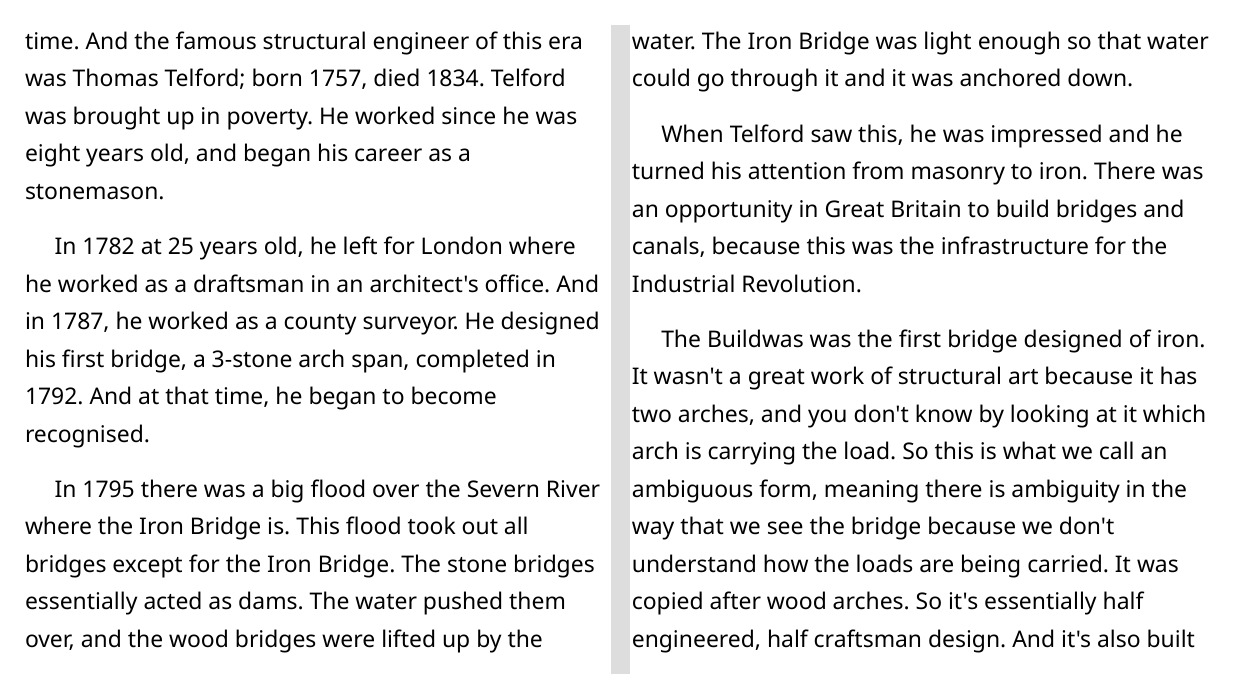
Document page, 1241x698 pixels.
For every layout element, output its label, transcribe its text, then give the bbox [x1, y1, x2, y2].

text When Telford saw this, he was impressed and he turned his attention from masonry to iron. There was an opportunity in Great Britain to build bridges and canals, because this was the infrastructure for the Industrial Revolution. [632, 117, 1215, 299]
text The Buildwas was the first bridge designed of iron. It wasn't a great work of structural art because it has two arches, and you don't know by looking at it which arch is carrying the load. So this is what we call an ambiguous form, meaning there is ambiguity in the way that we see the bridge because we don't understand how the loads are being carried. It was copied after wood arches. So it's essentially half engineered, half craftsman design. And it's also built [632, 323, 1215, 654]
text In 1795 there was a big flood over the Severn River where the Iron Bridge is. This flood took out all bridges except for the Iron Bridge. The stone bridges essentially acted as dams. The water pushed them over, and the wood bridges were lifted up by the [25, 473, 609, 654]
text time. And the famous structural engineer of this era was Thomas Telford; born 1757, died 1834. Telford was brought up in poverty. He worked since he was eight years old, and began his career as a stonemason. [25, 25, 609, 206]
text In 1782 at 25 years old, he left for London where he worked as a draftsman in an architect's office. And in 1787, he worked as a county surveyor. He designed his first bridge, a 3-stone arch span, completed in 1792. And at that time, he began to become recognised. [25, 230, 609, 449]
text water. The Iron Bridge was light enough so that water could go through it and it was anchored down. [632, 25, 1215, 93]
